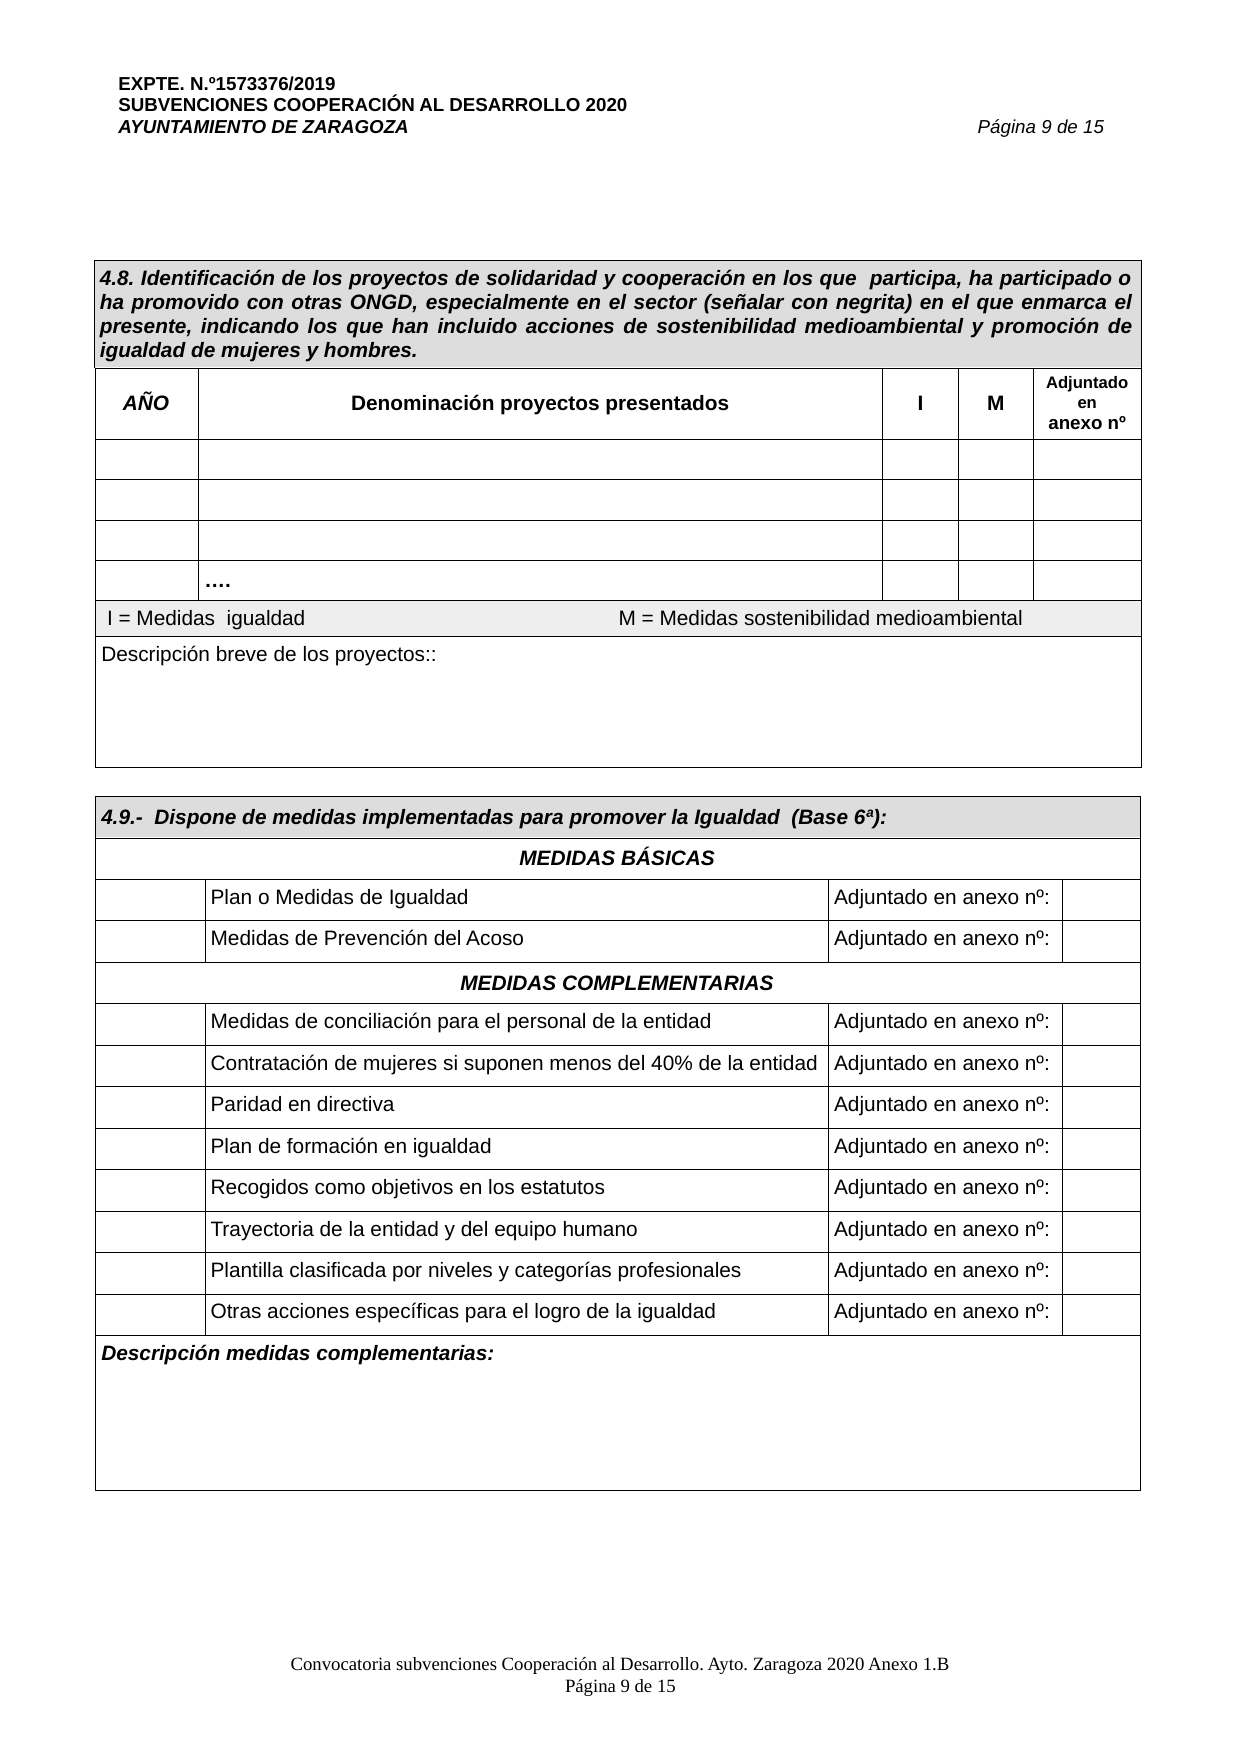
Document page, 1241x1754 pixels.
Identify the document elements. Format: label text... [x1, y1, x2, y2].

table_cell [1063, 1004, 1140, 1045]
table_cell Adjuntado en anexo nº: [829, 880, 1062, 920]
table_header I [883, 369, 958, 439]
table_cell Adjuntado en anexo nº: [829, 1129, 1062, 1169]
table_header M [959, 369, 1033, 439]
table_cell [199, 440, 882, 479]
table_cell [1034, 440, 1141, 479]
table_cell Trayectoria de la entidad y del equipo humano [206, 1212, 828, 1252]
table_cell [96, 521, 198, 560]
table_cell Paridad en directiva [206, 1087, 828, 1128]
table_cell Adjuntado en anexo nº: [829, 1295, 1062, 1335]
table_header AÑO [96, 369, 198, 439]
table_cell [1063, 1170, 1140, 1211]
table_cell [96, 440, 198, 479]
table_cell [96, 1253, 205, 1293]
table_cell [1063, 1129, 1140, 1169]
table_cell [959, 480, 1033, 519]
table_cell [1063, 1212, 1140, 1252]
table_cell Adjuntado en anexo nº: [829, 1046, 1062, 1086]
table_cell [96, 1087, 205, 1128]
table_cell [1063, 921, 1140, 962]
table_cell [199, 480, 882, 519]
table_header I = Medidas igualdad M = Medidas sostenibilidad medioambiental [96, 601, 1141, 636]
table_cell …. [199, 561, 882, 600]
table_cell Adjuntado en anexo nº: [829, 1253, 1062, 1293]
table_cell [883, 561, 958, 600]
table_cell [1034, 521, 1141, 560]
table_cell Adjuntado en anexo nº: [829, 921, 1062, 962]
table_cell [1063, 880, 1140, 920]
table_cell Medidas de conciliación para el personal de la entidad [206, 1004, 828, 1045]
table_cell Otras acciones específicas para el logro de la igualdad [206, 1295, 828, 1335]
table_header 4.8. Identificación de los proyectos de solidaridad y cooperación en los que participa, ha participado o ha promovido con otras ONGD, especialmente en el sector (señalar con negrita) en el que enmarca el presente, indicando los que han incluido acciones de sostenibilidad medioambiental y promoción de igualdad de mujeres y hombres. [95, 261, 1141, 367]
table_cell Plan de formación en igualdad [206, 1129, 828, 1169]
table_cell Recogidos como objetivos en los estatutos [206, 1170, 828, 1211]
table_header 4.9.- Dispone de medidas implementadas para promover la Igualdad (Base 6ª): [96, 797, 1140, 837]
table_cell [959, 440, 1033, 479]
table_cell [96, 480, 198, 519]
table_cell Medidas de Prevención del Acoso [206, 921, 828, 962]
table_cell [883, 480, 958, 519]
table_cell [96, 921, 205, 962]
table_cell [959, 561, 1033, 600]
table_cell [96, 1129, 205, 1169]
table_cell [96, 880, 205, 920]
table_cell [1063, 1087, 1140, 1128]
table_cell Adjuntado en anexo nº: [829, 1004, 1062, 1045]
table_cell [96, 1212, 205, 1252]
table_cell [1063, 1046, 1140, 1086]
table_cell [1034, 561, 1141, 600]
table_cell Plan o Medidas de Igualdad [206, 880, 828, 920]
table_cell Adjuntado en anexo nº: [829, 1170, 1062, 1211]
table_cell Adjuntado en anexo nº: [829, 1212, 1062, 1252]
table_cell MEDIDAS BÁSICAS [96, 839, 1140, 879]
table_cell Descripción medidas complementarias: [96, 1336, 1140, 1490]
table_cell [199, 521, 882, 560]
table_cell MEDIDAS COMPLEMENTARIAS [96, 963, 1140, 1003]
table_header Adjuntado en anexo nº [1034, 369, 1141, 439]
table_cell [96, 1046, 205, 1086]
table_cell [96, 1004, 205, 1045]
table_cell [883, 440, 958, 479]
table_cell Adjuntado en anexo nº: [829, 1087, 1062, 1128]
table_cell [96, 1170, 205, 1211]
table_cell [883, 521, 958, 560]
table_cell [1034, 480, 1141, 519]
table_header Denominación proyectos presentados [199, 369, 882, 439]
table_cell [959, 521, 1033, 560]
table_cell Descripción breve de los proyectos:: [96, 637, 1141, 767]
table_cell Plantilla clasificada por niveles y categorías profesionales [206, 1253, 828, 1293]
table_cell Contratación de mujeres si suponen menos del 40% de la entidad [206, 1046, 828, 1086]
table_cell [1063, 1295, 1140, 1335]
table_cell [96, 561, 198, 600]
table_cell [96, 1295, 205, 1335]
table_cell [1063, 1253, 1140, 1293]
